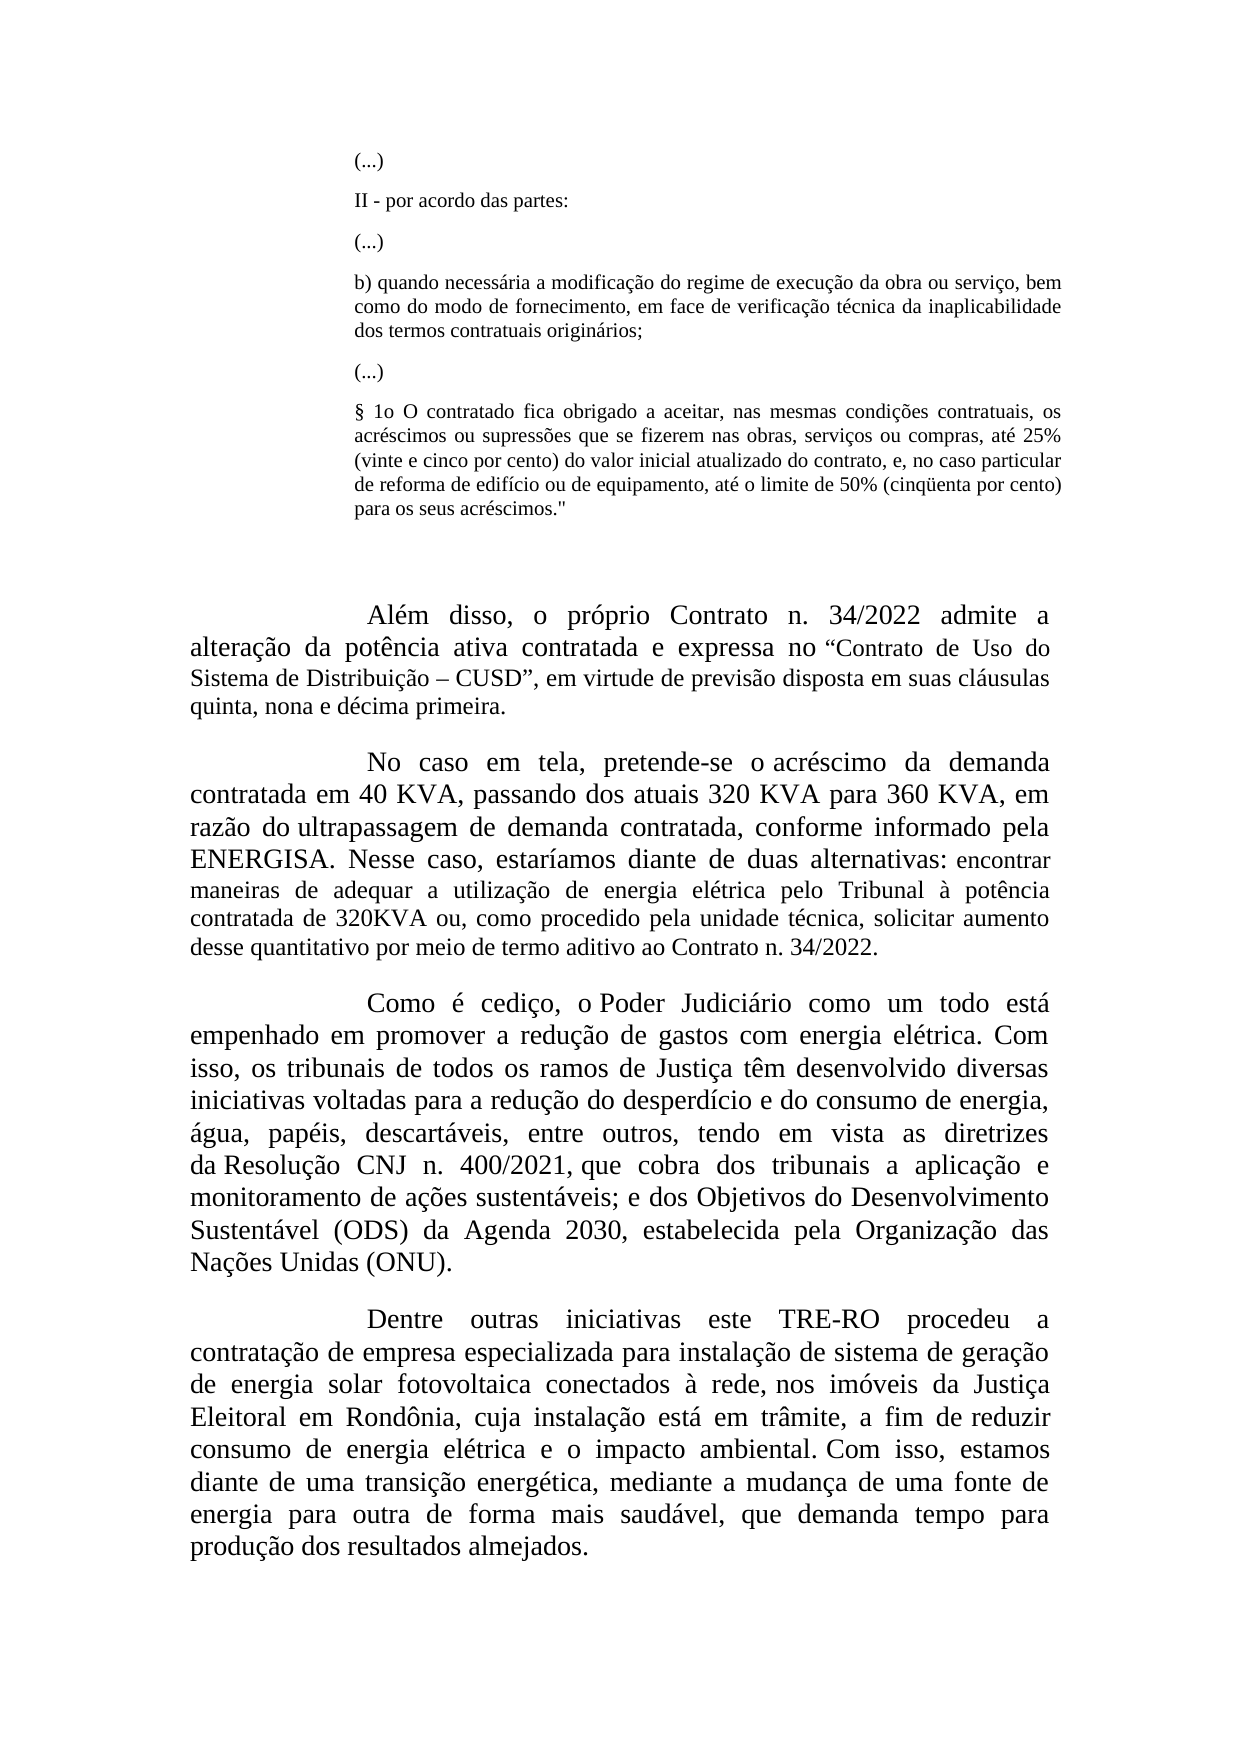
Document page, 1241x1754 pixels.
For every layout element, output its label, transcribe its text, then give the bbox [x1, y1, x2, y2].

text (...) [354, 359, 1063, 383]
text II - por acordo das partes: [354, 188, 1063, 212]
text (...) [354, 229, 1063, 253]
text Além disso, o próprio Contrato n. 34/2022 admite a alteração da potência ativa contratada e expressa no “Contrato de Uso do Sistema de Distribuição – CUSD”, em virtude de previsão disposta em suas cláusulas quinta, nona e décima primeira. [190, 598, 1051, 720]
text Como é cediço, o Poder Judiciário como um todo está empenhado em promover a redução de gastos com energia elétrica. Com isso, os tribunais de todos os ramos de Justiça têm desenvolvido diversas iniciativas voltadas para a redução do desperdício e do consumo de energia, água, papéis, descartáveis, entre outros, tendo em vista as diretrizes da Resolução CNJ n. 400/2021, que cobra dos tribunais a aplicação e monitoramento de ações sustentáveis; e dos Objetivos do Desenvolvimento Sustentável (ODS) da Agenda 2030, estabelecida pela Organização das Nações Unidas (ONU). [190, 986, 1051, 1278]
text (...) [354, 148, 1063, 172]
text No caso em tela, pretende-se o acréscimo da demanda contratada em 40 KVA, passando dos atuais 320 KVA para 360 KVA, em razão do ultrapassagem de demanda contratada, conforme informado pela ENERGISA. Nesse caso, estaríamos diante de duas alternativas: encontrar maneiras de adequar a utilização de energia elétrica pelo Tribunal à potência contratada de 320KVA ou, como procedido pela unidade técnica, solicitar aumento desse quantitativo por meio de termo aditivo ao Contrato n. 34/2022. [190, 745, 1051, 961]
text Dentre outras iniciativas este TRE-RO procedeu a contratação de empresa especializada para instalação de sistema de geração de energia solar fotovoltaica conectados à rede, nos imóveis da Justiça Eleitoral em Rondônia, cuja instalação está em trâmite, a fim de reduzir consumo de energia elétrica e o impacto ambiental. Com isso, estamos diante de uma transição energética, mediante a mudança de uma fonte de energia para outra de forma mais saudável, que demanda tempo para produção dos resultados almejados. [190, 1303, 1051, 1562]
text b) quando necessária a modificação do regime de execução da obra ou serviço, bem como do modo de fornecimento, em face de verificação técnica da inaplicabilidade dos termos contratuais originários; [354, 270, 1063, 342]
text § 1o O contratado fica obrigado a aceitar, nas mesmas condições contratuais, os acréscimos ou supressões que se fizerem nas obras, serviços ou compras, até 25% (vinte e cinco por cento) do valor inicial atualizado do contrato, e, no caso particular de reforma de edifício ou de equipamento, até o limite de 50% (cinqüenta por cento) para os seus acréscimos." [354, 399, 1063, 520]
